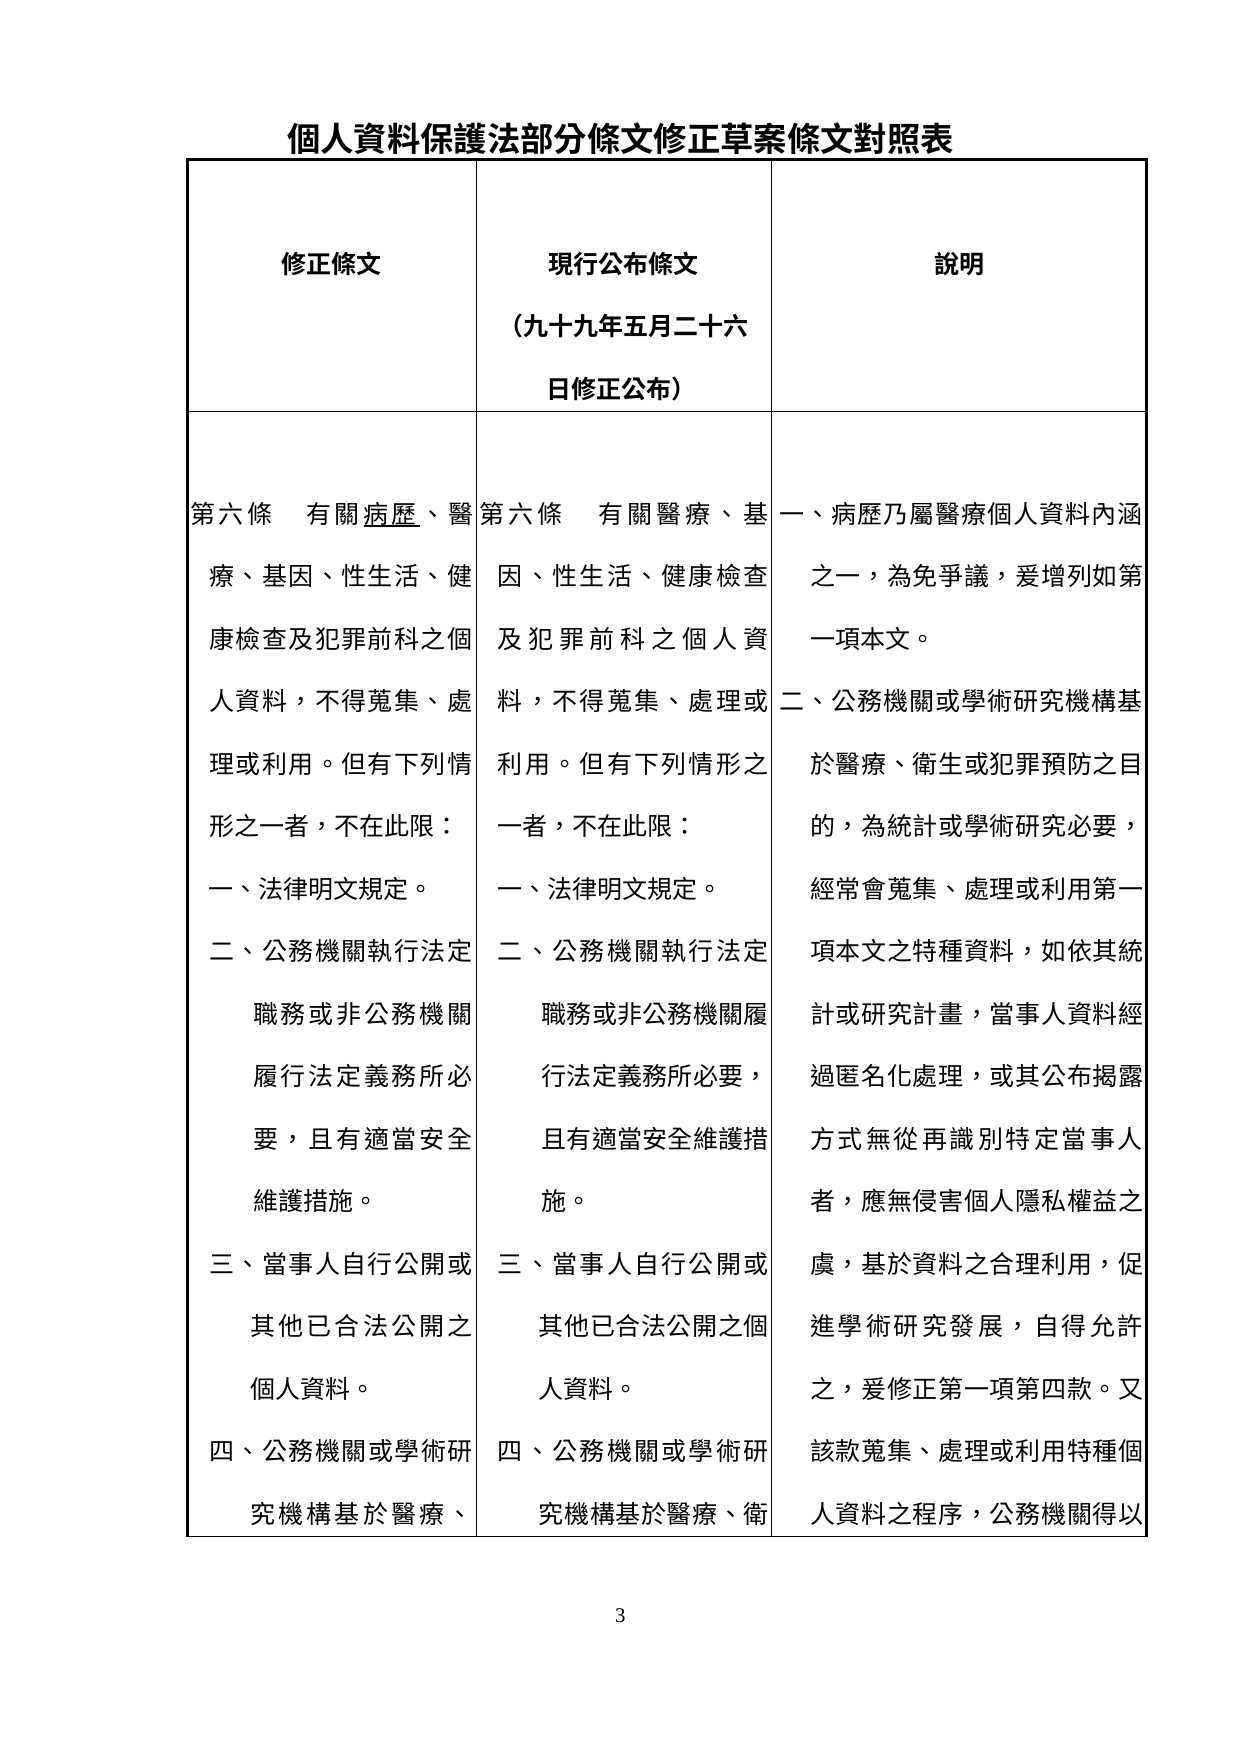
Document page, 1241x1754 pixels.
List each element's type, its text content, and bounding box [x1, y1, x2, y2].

table_cell 第六條 有關醫療、基因、性生活、健康檢查及犯罪前科之個人資料，不得蒐集、處理或利用。但有下列情形之一者，不在此限： 一、法律明文規定。 二、公務機關執行法定職務或非公務機關履行法定義務所必要，且有適當安全維護措施。 三、當事人自行公開或其他已合法公開之個人資料。 四、公務機關或學術研究機構基於醫療、衛 [477, 412, 771, 1536]
table_header 說明 [772, 161, 1145, 411]
text 個人資料保護法部分條文修正草案條文對照表 [187, 96, 1053, 158]
table_header 現行公布條文 （九十九年五月二十六日修正公布） [477, 161, 771, 411]
table_cell 一、病歷乃屬醫療個人資料內涵之一，為免爭議，爰增列如第一項本文。 二、公務機關或學術研究機構基於醫療、衛生或犯罪預防之目的，為統計或學術研究必要，經常會蒐集、處理或利用第一項本文之特種資料，如依其統計或研究計畫，當事人資料經過匿名化處理，或其公布揭露方式無從再識別特定當事人者，應無侵害個人隱私權益之虞，基於資料之合理利用，促進學術研究發展，自得允許之，爰修正第一項第四款。又該款蒐集、處理或利用特種個人資料之程序，公務機關得以 [772, 412, 1145, 1536]
table_header 修正條文 [189, 161, 476, 411]
table_cell 第六條 有關病歷、醫療、基因、性生活、健康檢查及犯罪前科之個人資料，不得蒐集、處理或利用。但有下列情形之一者，不在此限： 一、法律明文規定。 二、公務機關執行法定職務或非公務機關履行法定義務所必要，且有適當安全維護措施。 三、當事人自行公開或其他已合法公開之個人資料。 四、公務機關或學術研究機構基於醫療、 [189, 412, 476, 1536]
